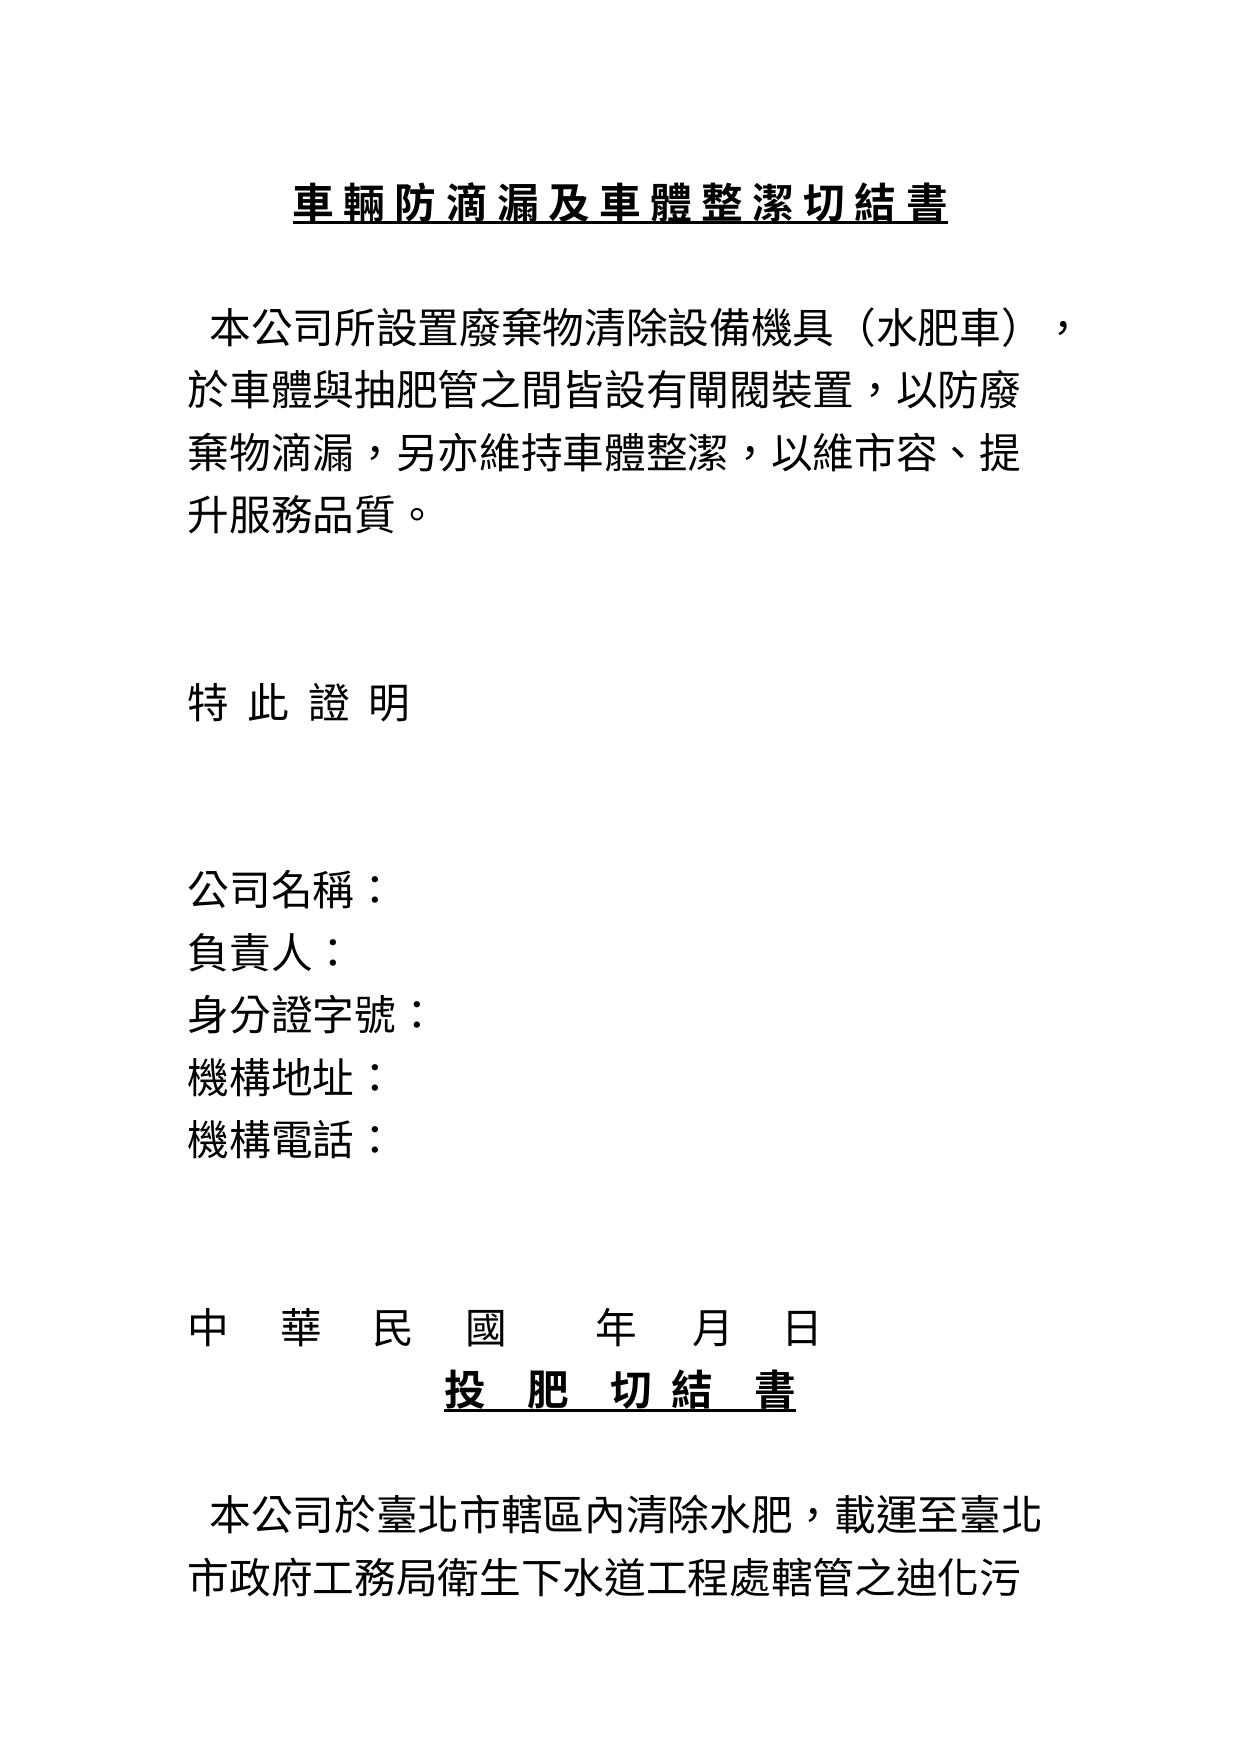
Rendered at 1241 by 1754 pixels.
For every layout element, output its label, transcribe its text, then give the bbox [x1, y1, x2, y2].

text 身分證字號： [187, 971, 1053, 1033]
text 本公司於臺北市轄區內清除水肥，載運至臺北市政府工務局衛生下水道工程處轄管之迪化污水處理廠附設水肥投入站（迪化投肥站）處理。 [187, 1471, 1053, 1596]
text 投 肥 切 結 書 [187, 1346, 1053, 1408]
text 特 此 證 明 [187, 658, 1053, 721]
text 機構地址： [187, 1033, 1053, 1096]
text 公司名稱： [187, 846, 1053, 908]
text 機構電話： [187, 1096, 1053, 1158]
text 中 華 民 國 年 月 日 [187, 1283, 1053, 1346]
text 負責人： [187, 908, 1053, 971]
text 車 輛 防 滴 漏 及 車 體 整 潔 切 結 書 [187, 158, 1053, 221]
text 本公司所設置廢棄物清除設備機具（水肥車），於車體與抽肥管之間皆設有閘閥裝置，以防廢棄物滴漏，另亦維持車體整潔，以維市容、提升服務品質。 [187, 283, 1053, 533]
